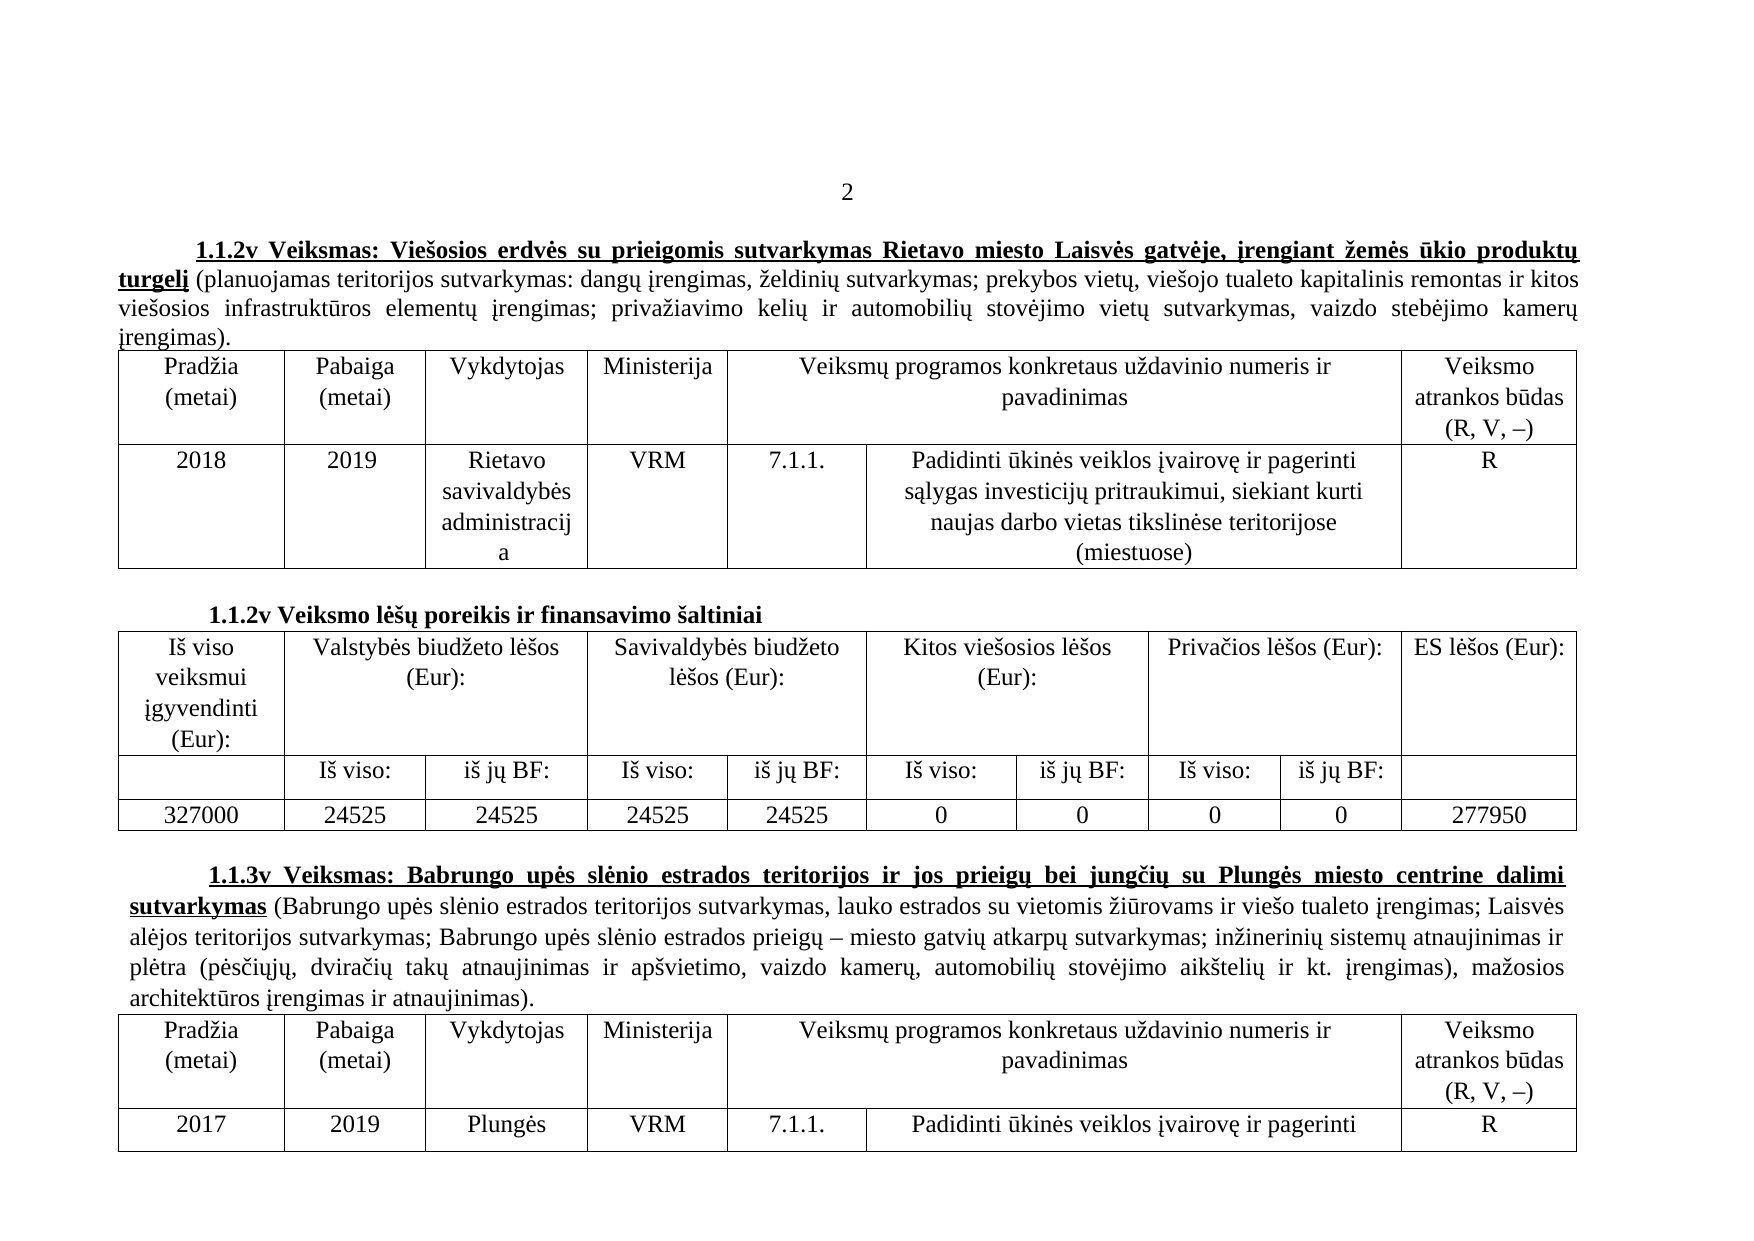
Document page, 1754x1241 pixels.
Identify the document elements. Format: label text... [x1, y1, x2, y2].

table_cell 0 [867, 800, 1016, 830]
table_cell 2019 [285, 1109, 425, 1151]
table_cell Vykdytojas [426, 1015, 587, 1108]
table_cell 0 [1281, 800, 1401, 830]
table_cell ES lėšos (Eur): [1402, 632, 1576, 754]
table_cell iš jų BF: [1017, 756, 1148, 799]
table_cell Iš viso: [1149, 756, 1280, 799]
table_cell 0 [1149, 800, 1280, 830]
table_cell Padidinti ūkinės veiklos įvairovę ir pagerinti [867, 1109, 1401, 1151]
table_cell iš jų BF: [1281, 756, 1401, 799]
table_cell Iš viso: [285, 756, 425, 799]
table_cell 24525 [588, 800, 727, 830]
table_header Veiksmų programos konkretaus uždavinio numeris ir pavadinimas [728, 351, 1401, 444]
table_cell 1.1.2v Veiksmo lėšų poreikis ir finansavimo šaltiniai [118, 569, 1577, 631]
table_cell Pabaiga (metai) [285, 1015, 425, 1108]
table_cell VRM [588, 445, 727, 568]
table_cell 24525 [285, 800, 425, 830]
table_cell Privačios lėšos (Eur): [1149, 632, 1401, 754]
table_cell 277950 [1402, 800, 1576, 830]
table_header Vykdytojas [426, 351, 587, 444]
table_cell Savivaldybės biudžeto lėšos (Eur): [588, 632, 866, 754]
table_cell Ministerija [588, 1015, 727, 1108]
table_cell [119, 756, 284, 799]
table_cell 7.1.1. [728, 445, 866, 568]
table_cell 1.1.3v Veiksmas: Babrungo upės slėnio estrados teritorijos ir jos prieigų bei jungčių su Plungės miesto centrine dalimi sutvarkymas (Babrungo upės slėnio estrados teritorijos sutvarkymas, lauko estrados su vietomis žiūrovams ir viešo tualeto įrengimas; Laisvės alėjos teritorijos sutvarkymas; Babrungo upės slėnio estrados prieigų – miesto gatvių atkarpų sutvarkymas; inžinerinių sistemų atnaujinimas ir plėtra (pėsčiųjų, dviračių takų atnaujinimas ir apšvietimo, vaizdo kamerų, automobilių stovėjimo aikštelių ir kt. įrengimas), mažosios architektūros įrengimas ir atnaujinimas). [118, 831, 1577, 1014]
table_cell 327000 [119, 800, 284, 830]
table_cell R [1402, 1109, 1576, 1151]
table_cell Pradžia (metai) [119, 1015, 284, 1108]
text 1.1.2v Veiksmas: Viešosios erdvės su prieigomis sutvarkymas Rietavo miesto Laisvės gatvėje, įrengiant žemės ūkio produktų turgelį (planuojamas teritorijos sutvarkymas: dangų įrengimas, želdinių sutvarkymas; prekybos vietų, viešojo tualeto kapitalinis remontas ir kitos viešosios infrastruktūros elementų įrengimas; privažiavimo kelių ir automobilių stovėjimo vietų sutvarkymas, vaizdo stebėjimo kamerų įrengimas). [118, 235, 1580, 350]
table_cell Veiksmų programos konkretaus uždavinio numeris ir pavadinimas [728, 1015, 1401, 1108]
table_cell VRM [588, 1109, 727, 1151]
table_cell 2018 [119, 445, 284, 568]
table_cell [1402, 756, 1576, 799]
table_header Pabaiga (metai) [285, 351, 425, 444]
table_cell Plungės [426, 1109, 587, 1151]
table_cell 0 [1017, 800, 1148, 830]
table_cell 7.1.1. [728, 1109, 866, 1151]
table_cell 24525 [728, 800, 866, 830]
table_header Veiksmo atrankos būdas (R, V, –) [1402, 351, 1576, 444]
table_cell 24525 [426, 800, 587, 830]
table_header Pradžia (metai) [119, 351, 284, 444]
table_cell Iš viso: [867, 756, 1016, 799]
table_cell Padidinti ūkinės veiklos įvairovę ir pagerinti sąlygas investicijų pritraukimui, siekiant kurti naujas darbo vietas tikslinėse teritorijose (miestuose) [867, 445, 1401, 568]
table_cell 2019 [285, 445, 425, 568]
table_cell Kitos viešosios lėšos (Eur): [867, 632, 1148, 754]
table_cell Iš viso: [588, 756, 727, 799]
table_cell R [1402, 445, 1576, 568]
table_cell Veiksmo atrankos būdas (R, V, –) [1402, 1015, 1576, 1108]
table_cell 2017 [119, 1109, 284, 1151]
table_cell Valstybės biudžeto lėšos (Eur): [285, 632, 587, 754]
table_cell Rietavo savivaldybės administracija [426, 445, 587, 568]
table_header Ministerija [588, 351, 727, 444]
table_cell iš jų BF: [426, 756, 587, 799]
table_cell iš jų BF: [728, 756, 866, 799]
table_cell Iš viso veiksmui įgyvendinti (Eur): [119, 632, 284, 754]
